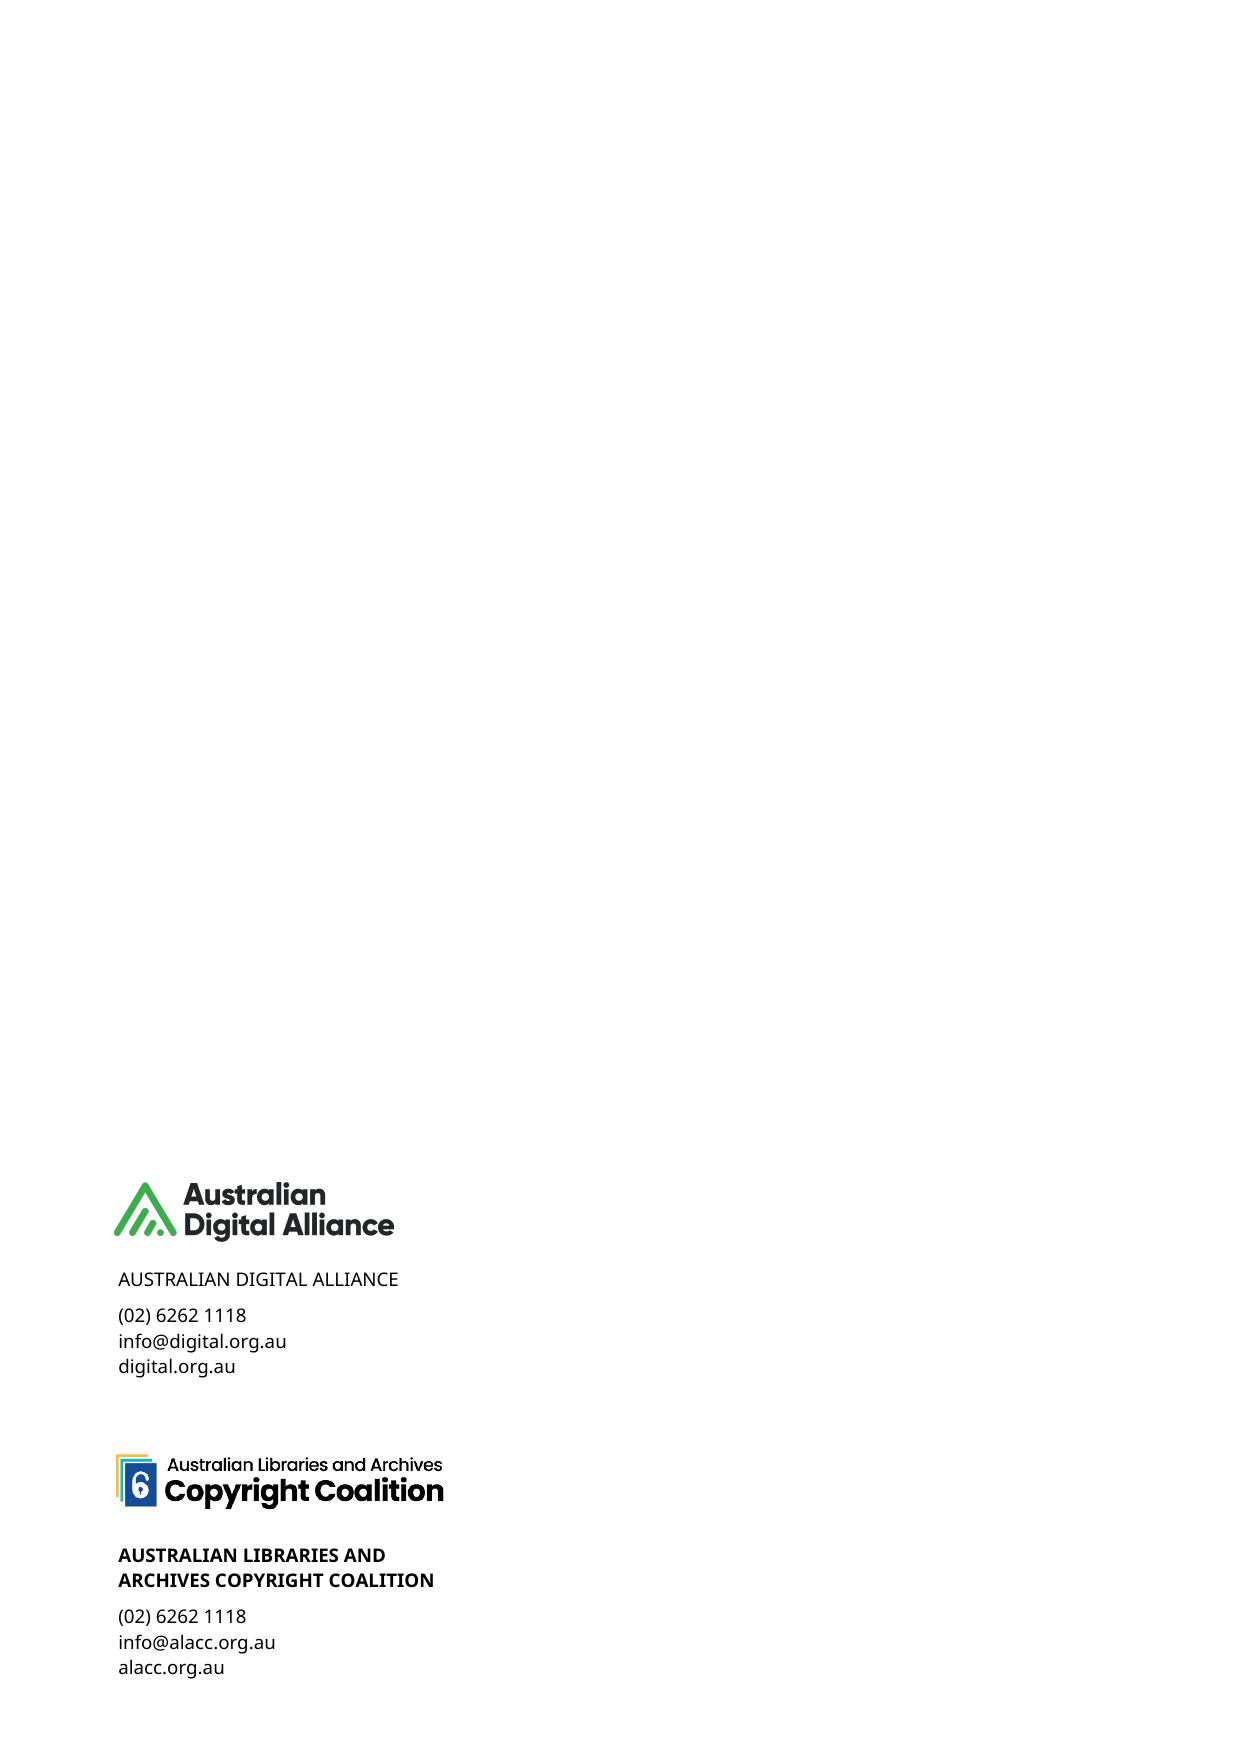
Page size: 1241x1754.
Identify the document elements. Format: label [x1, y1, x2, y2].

picture [103, 1441, 456, 1522]
picture [107, 1176, 401, 1246]
